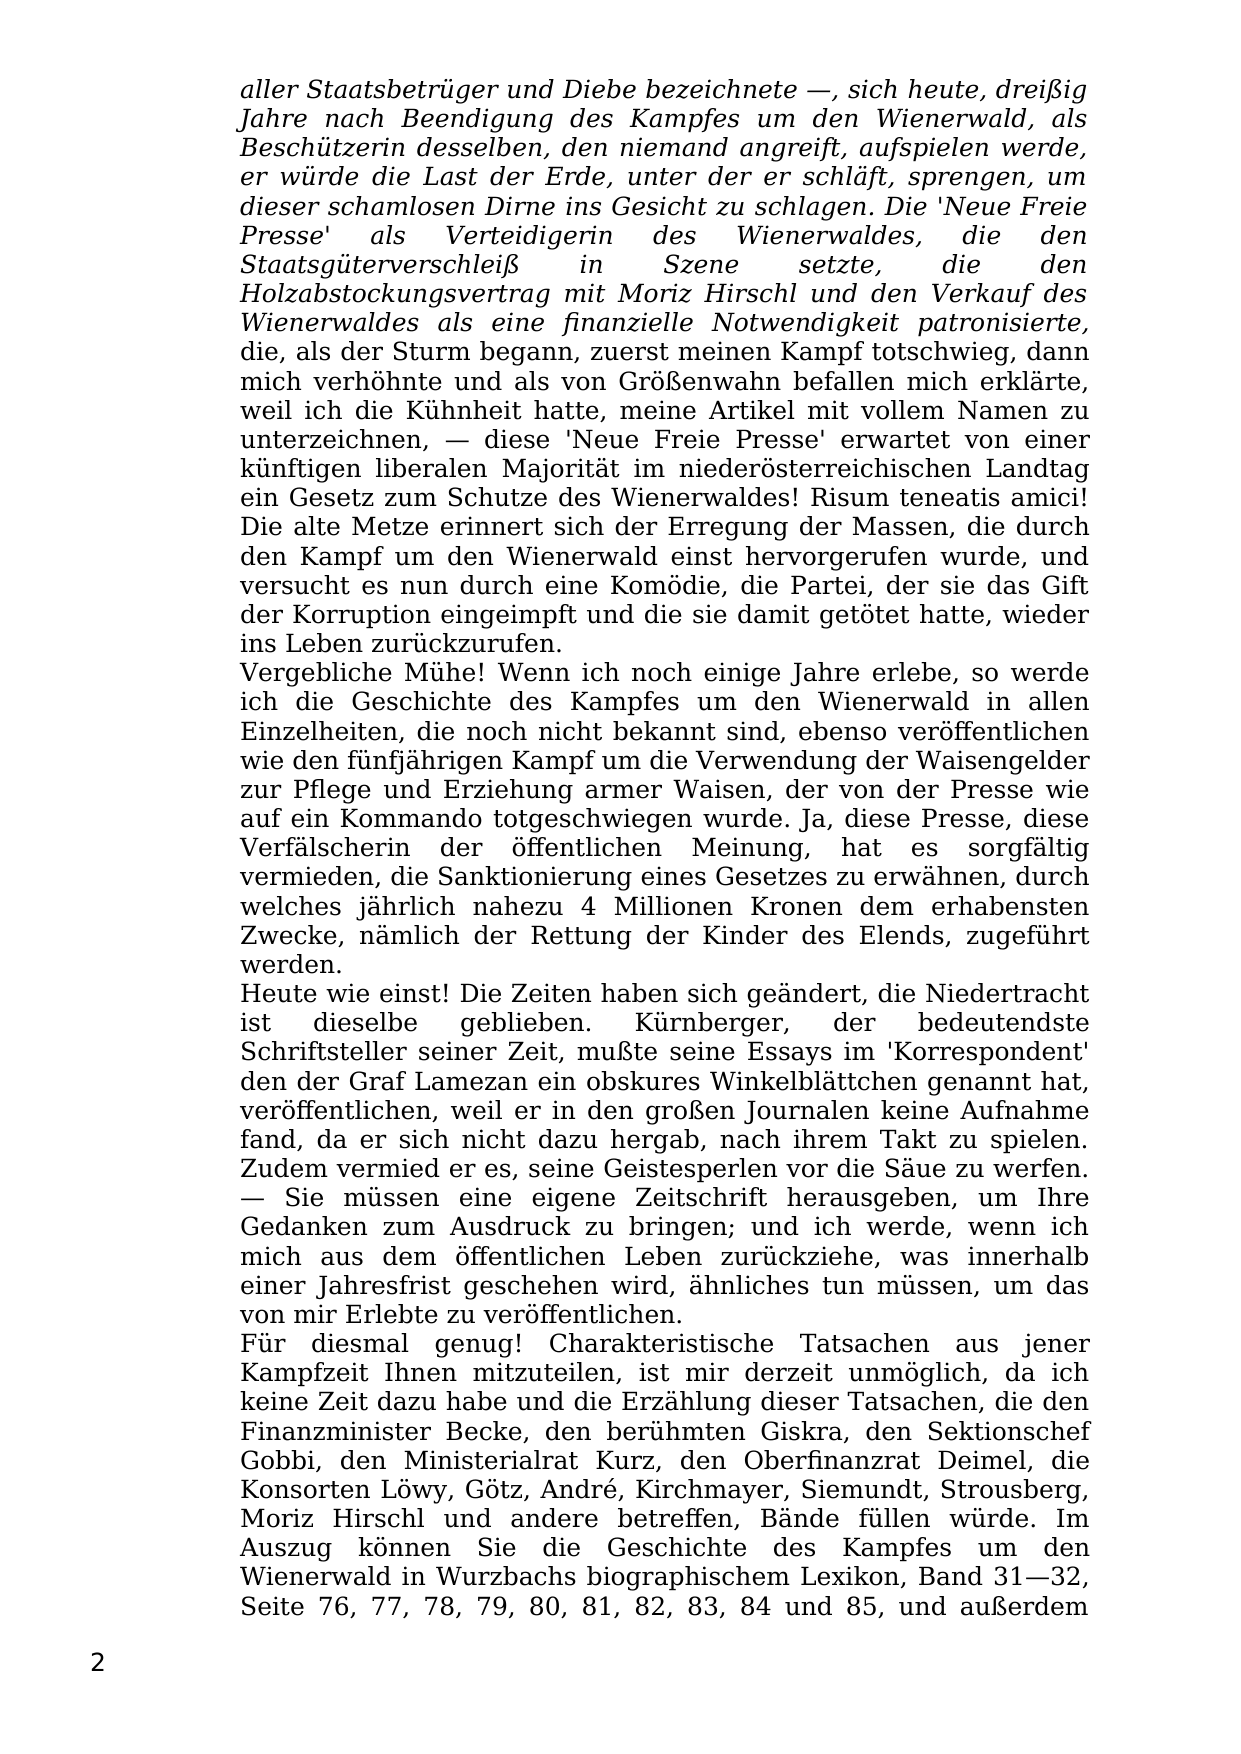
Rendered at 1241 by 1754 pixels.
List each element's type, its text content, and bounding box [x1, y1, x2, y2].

text aller Staatsbetrüger und Diebe bezeichnete —, sich heute, dreißig Jahre nach Beendigung des Kampfes um den Wienerwald, als Beschützerin desselben, den niemand angreift, aufspielen werde, er würde die Last der Erde, unter der er schläft, sprengen, um dieser schamlosen Dirne ins Gesicht zu schlagen. Die 'Neue Freie Presse' als Verteidigerin des Wienerwaldes, die den Staatsgüterverschleiß in Szene setzte, die den Holzabstockungsvertrag mit Moriz Hirschl und den Verkauf des Wienerwaldes als eine finanzielle Notwendigkeit patronisierte, die, als der Sturm begann, zuerst meinen Kampf totschwieg, dann mich verhöhnte und als von Größenwahn befallen mich erklärte, weil ich die Kühnheit hatte, meine Artikel mit vollem Namen zu unterzeichnen, — diese 'Neue Freie Presse' erwartet von einer künftigen liberalen Majorität im niederösterreichischen Landtag ein Gesetz zum Schutze des Wienerwaldes! Risum teneatis amici! Die alte Metze erinnert sich der Erregung der Massen, die durch den Kampf um den Wienerwald einst hervorgerufen wurde, und versucht es nun durch eine Komödie, die Partei, der sie das Gift der Korruption eingeimpft und die sie damit getötet hatte, wieder ins Leben zurückzurufen. [240, 75, 1091, 658]
text Vergebliche Mühe! Wenn ich noch einige Jahre erlebe, so werde ich die Geschichte des Kampfes um den Wienerwald in allen Einzelheiten, die noch nicht bekannt sind, ebenso veröffentlichen wie den fünfjährigen Kampf um die Verwendung der Waisengelder zur Pflege und Erziehung armer Waisen, der von der Presse wie auf ein Kommando totgeschwiegen wurde. Ja, diese Presse, diese Verfälscherin der öffentlichen Meinung, hat es sorgfältig vermieden, die Sanktionierung eines Gesetzes zu erwähnen, durch welches jährlich nahezu 4 Millionen Kronen dem erhabensten Zwecke, nämlich der Rettung der Kinder des Elends, zugeführt werden. [240, 658, 1091, 979]
text Heute wie einst! Die Zeiten haben sich geändert, die Niedertracht ist dieselbe geblieben. Kürnberger, der bedeutendste Schriftsteller seiner Zeit, mußte seine Essays im 'Korrespondent' den der Graf Lamezan ein obskures Winkelblättchen genannt hat, veröffentlichen, weil er in den großen Journalen keine Aufnahme fand, da er sich nicht dazu hergab, nach ihrem Takt zu spielen. Zudem vermied er es, seine Geistesperlen vor die Säue zu werfen. — Sie müssen eine eigene Zeitschrift herausgeben, um Ihre Gedanken zum Ausdruck zu bringen; und ich werde, wenn ich mich aus dem öffentlichen Leben zurückziehe, was innerhalb einer Jahresfrist geschehen wird, ähnliches tun müssen, um das von mir Erlebte zu veröffentlichen. [240, 979, 1091, 1329]
text Für diesmal genug! Charakteristische Tatsachen aus jener Kampfzeit Ihnen mitzuteilen, ist mir derzeit unmöglich, da ich keine Zeit dazu habe und die Erzählung dieser Tatsachen, die den Finanzminister Becke, den berühmten Giskra, den Sektionschef Gobbi, den Ministerialrat Kurz, den Oberfinanzrat Deimel, die Konsorten Löwy, Götz, André, Kirchmayer, Siemundt, Strousberg, Moriz Hirschl und andere betreffen, Bände füllen würde. Im Auszug können Sie die Geschichte des Kampfes um den Wienerwald in Wurzbachs biographischem Lexikon, Band 31—32, Seite 76, 77, 78, 79, 80, 81, 82, 83, 84 und 85, und außerdem [240, 1329, 1091, 1621]
